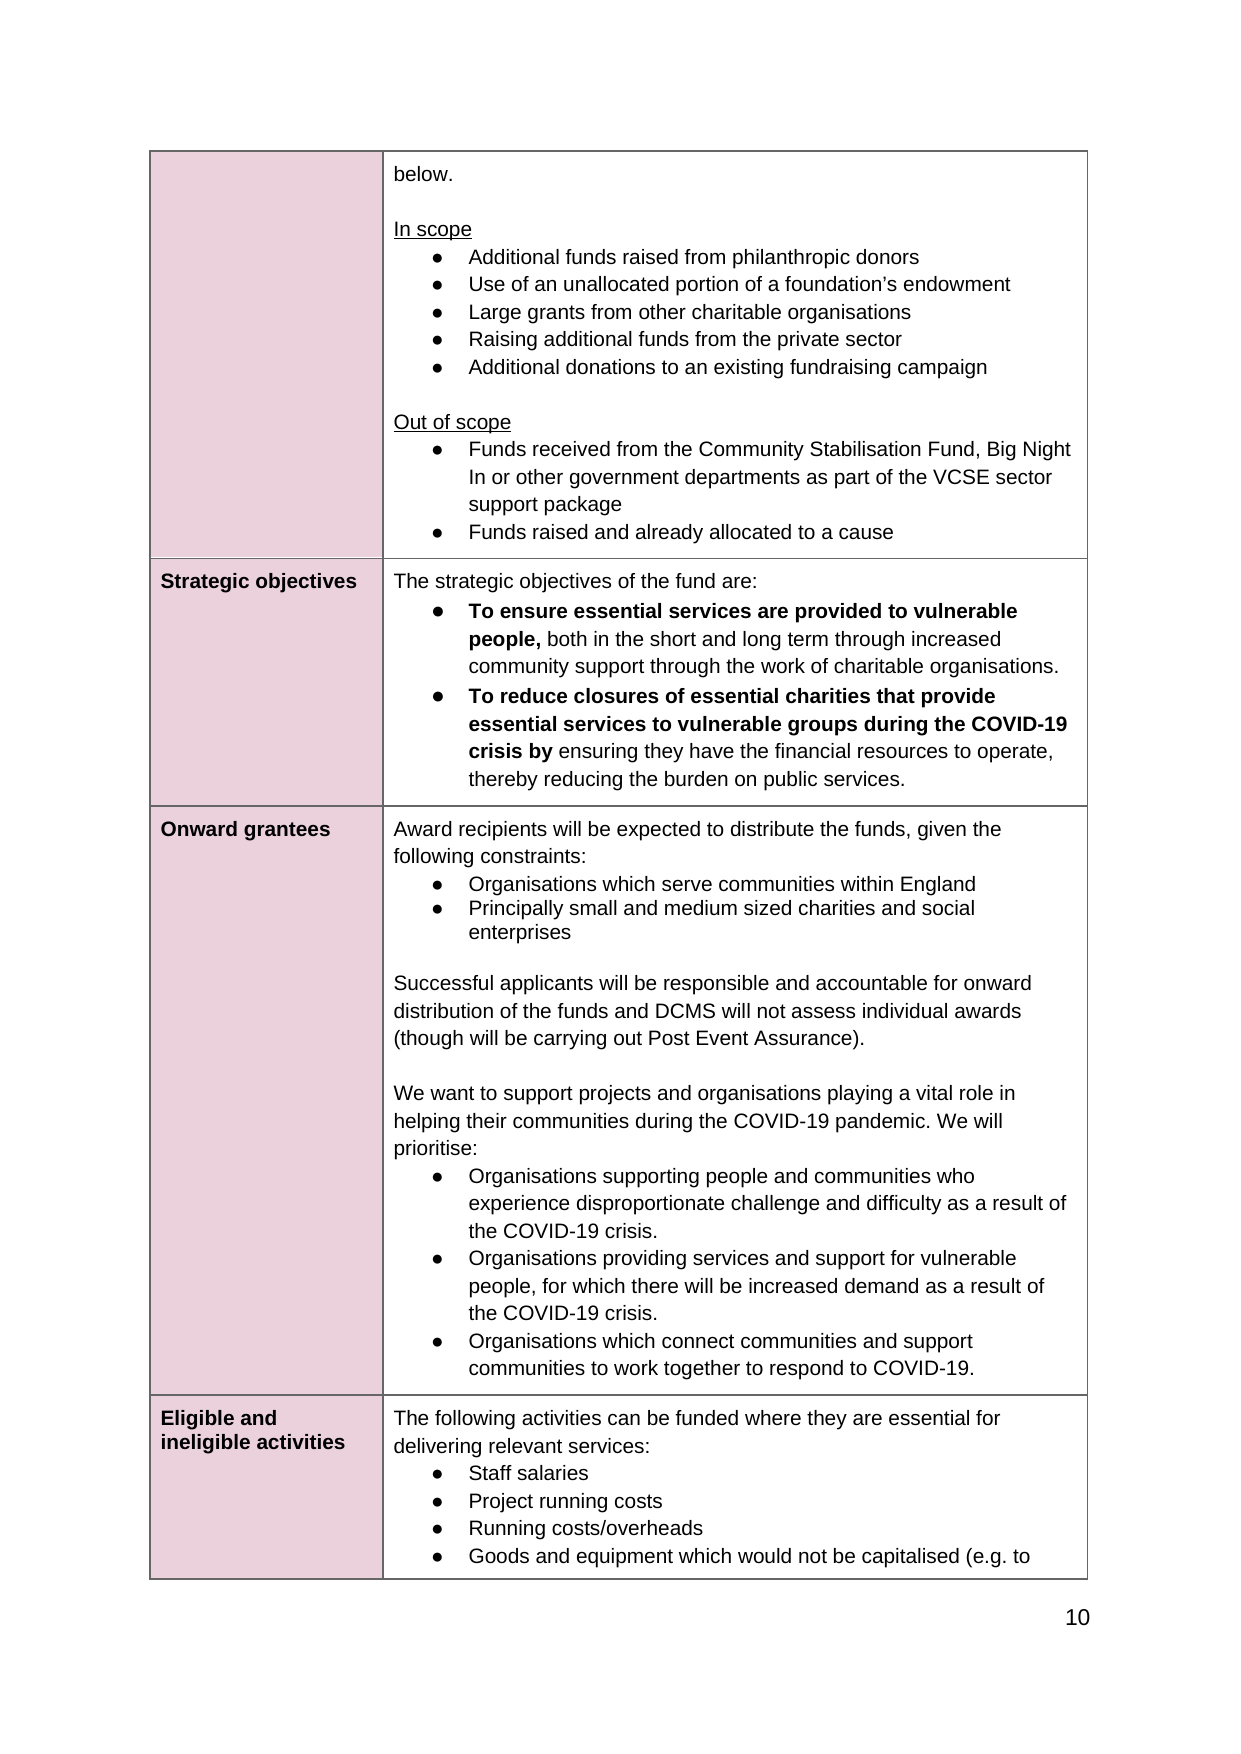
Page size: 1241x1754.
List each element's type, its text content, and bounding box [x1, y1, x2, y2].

table_cell Eligible and ineligible activities [151, 1396, 382, 1578]
table_cell The strategic objectives of the fund are: To ensure essential services are provided to vulnerable people, both in the short and long term through increased community support through the work of charitable organisations. To reduce closures of essential charities that provide essential services to vulnerable groups during the COVID-19 crisis by ensuring they have the financial resources to operate, thereby reducing the burden on public services. [384, 559, 1087, 805]
table_cell Onward grantees [151, 807, 382, 1394]
table_cell Strategic objectives [151, 559, 382, 805]
table_cell Award recipients will be expected to distribute the funds, given the following constraints: Organisations which serve communities within England Principally small and medium sized charities and social enterprises Successful applicants will be responsible and accountable for onward distribution of the funds and DCMS will not assess individual awards (though will be carrying out Post Event Assurance). We want to support projects and organisations playing a vital role in helping their communities during the COVID-19 pandemic. We will prioritise: Organisations supporting people and communities who experience disproportionate challenge and difficulty as a result of the COVID-19 crisis. Organisations providing services and support for vulnerable people, for which there will be increased demand as a result of the COVID-19 crisis. Organisations which connect communities and support communities to work together to respond to COVID-19. [384, 807, 1087, 1394]
table_cell [151, 152, 382, 557]
table_cell below. In scope Additional funds raised from philanthropic donors Use of an unallocated portion of a foundation’s endowment Large grants from other charitable organisations Raising additional funds from the private sector Additional donations to an existing fundraising campaign Out of scope Funds received from the Community Stabilisation Fund, Big Night In or other government departments as part of the VCSE sector support package Funds raised and already allocated to a cause [384, 152, 1087, 557]
table_cell The following activities can be funded where they are essential for delivering relevant services: Staff salaries Project running costs Running costs/overheads Goods and equipment which would not be capitalised (e.g. to develop enhanced physical environment and continue to deliver services) Organisational development The following can't be funded: Activities that make profits for private gain Campaigning activities (this fund is to support the delivery of direct services for vulnerable people) Religious activities (we can fund religious organisations if their project benefits the wider community and doesn’t include religious content) Political or lobbying activities Loan repayments Debt repayments to HMRC or other crown debts [384, 1396, 1087, 1578]
